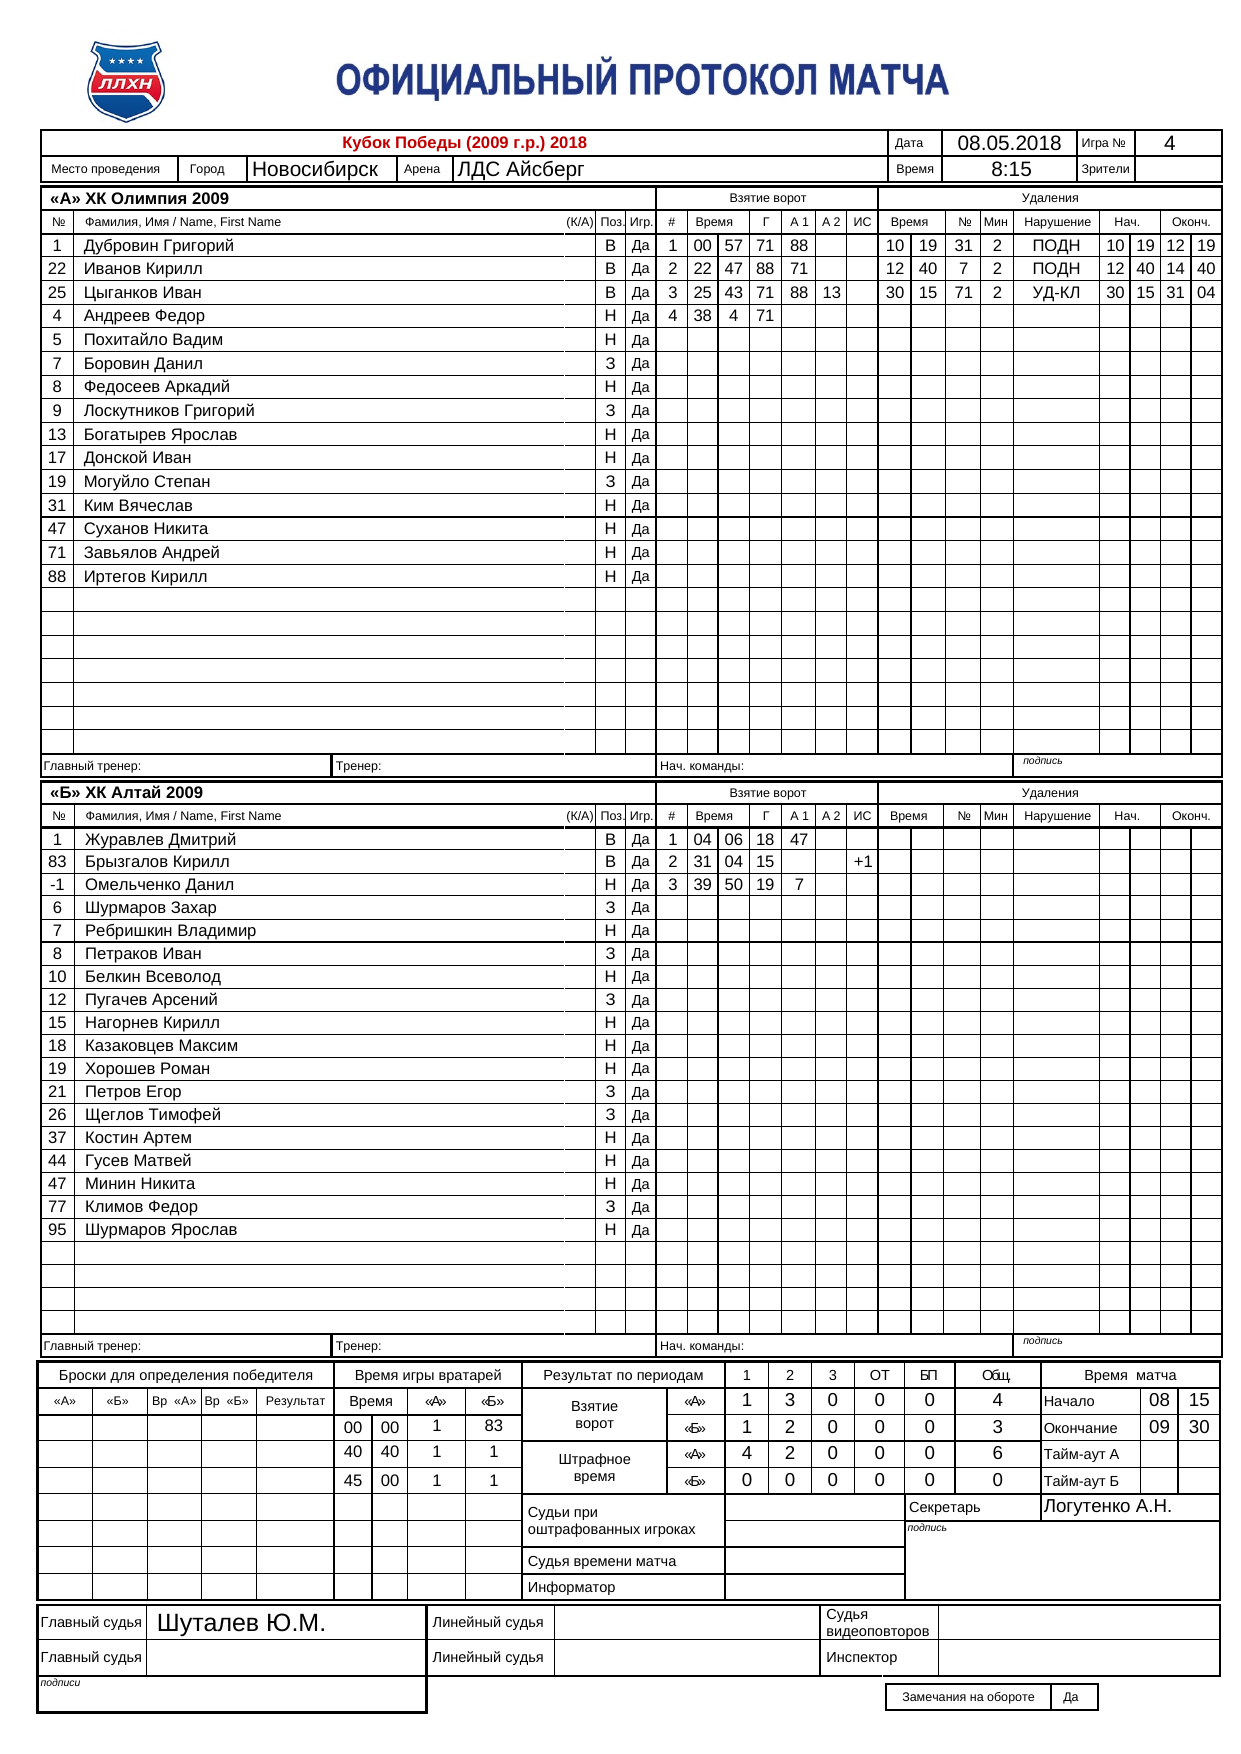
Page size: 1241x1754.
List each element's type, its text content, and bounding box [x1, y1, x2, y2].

table_cell [750, 1104, 781, 1126]
table_cell [1014, 1288, 1099, 1310]
table_cell [981, 1311, 1013, 1333]
table_cell [657, 1012, 687, 1033]
table_cell [688, 1035, 717, 1057]
table_cell [879, 612, 910, 634]
table_header Кубок Победы (2009 г.р.) 2018 [42, 131, 887, 155]
table_cell [782, 707, 815, 729]
table_cell Нач. [1100, 805, 1160, 826]
table_cell [782, 1173, 815, 1195]
table_cell [202, 1441, 256, 1467]
table_cell Н [596, 565, 625, 587]
table_cell [688, 636, 717, 658]
table_cell [750, 1081, 781, 1103]
table_cell [879, 966, 910, 987]
table_cell [719, 1035, 749, 1057]
table_cell [816, 920, 846, 941]
table_cell Главный судья [39, 1606, 146, 1639]
table_header 4 [1136, 131, 1221, 155]
table_cell Н [596, 305, 625, 327]
table_cell (К/А) [565, 805, 595, 826]
table_cell [879, 1242, 910, 1264]
table_cell [719, 1219, 749, 1241]
table_cell [1161, 352, 1190, 374]
table_cell Н [596, 328, 625, 351]
table_cell Шурмаров Захар [75, 896, 564, 918]
table_cell В [596, 257, 625, 280]
table_cell [657, 541, 687, 564]
table_cell [719, 1265, 749, 1287]
table_cell [1131, 1104, 1160, 1126]
table_cell [1014, 874, 1099, 895]
table_cell [688, 943, 717, 964]
table_cell Новосибирск [248, 157, 396, 181]
table_cell [981, 565, 1013, 587]
table_cell [335, 1494, 371, 1520]
table_cell 4 [726, 1442, 768, 1467]
table_cell [688, 707, 717, 729]
table_cell [1014, 730, 1099, 753]
table_cell [1100, 1196, 1129, 1218]
table_cell [1014, 1242, 1099, 1264]
table_cell [981, 943, 1013, 964]
table_cell [565, 1219, 595, 1241]
table_cell [42, 1311, 74, 1333]
table_cell Н [596, 920, 625, 941]
table_cell [750, 1196, 781, 1218]
table_cell [1100, 730, 1129, 753]
table_cell [1131, 874, 1160, 895]
table_cell [847, 1219, 877, 1241]
table_cell [912, 920, 943, 941]
table_cell [657, 612, 687, 634]
table_cell [657, 423, 687, 445]
table_cell [944, 989, 980, 1011]
table_cell Да [626, 1081, 655, 1103]
table_cell [1192, 1150, 1221, 1172]
table_cell [981, 896, 1013, 918]
table_cell [1192, 328, 1221, 351]
table_cell Поз. [596, 211, 625, 233]
table_cell [879, 896, 910, 918]
table_cell [657, 352, 687, 374]
table_cell [42, 1288, 74, 1310]
table_cell [93, 1547, 147, 1573]
table_cell [1100, 896, 1129, 918]
table_cell 71 [946, 281, 980, 303]
table_cell [1192, 896, 1221, 918]
table_cell [1014, 850, 1099, 872]
table_cell № [42, 805, 74, 826]
table_cell [257, 1441, 333, 1467]
table_cell [1161, 707, 1190, 729]
table_cell [42, 659, 73, 682]
table_cell 18 [42, 1035, 74, 1057]
table_cell Да [626, 518, 655, 540]
table_cell Н [596, 874, 625, 895]
table_cell [1131, 1196, 1160, 1218]
table_cell [1192, 1265, 1221, 1287]
table_cell Результат [257, 1389, 333, 1413]
table_cell [565, 1081, 595, 1103]
table_cell [688, 989, 717, 1011]
table_cell [750, 1012, 781, 1033]
table_cell [657, 730, 687, 753]
table_cell [912, 352, 945, 374]
table_cell [912, 1104, 943, 1126]
table_cell Главный судья [39, 1640, 146, 1675]
table_cell [257, 1521, 333, 1546]
table_cell [816, 730, 846, 753]
table_cell [782, 1219, 815, 1241]
table_cell [946, 659, 980, 682]
table_cell [782, 1127, 815, 1149]
table_cell [93, 1521, 147, 1546]
table_cell [657, 1242, 687, 1264]
table_cell [750, 376, 781, 398]
table_cell [1161, 1127, 1190, 1149]
table_cell Начало [1042, 1389, 1140, 1413]
table_cell Да [626, 829, 655, 849]
table_cell Нагорнев Кирилл [75, 1012, 564, 1033]
table_cell [1131, 1012, 1160, 1033]
table_cell В [596, 281, 625, 303]
table_cell [879, 874, 910, 895]
table_cell [1161, 328, 1190, 351]
table_cell [946, 588, 980, 611]
table_cell 4 [956, 1389, 1040, 1413]
table_cell [816, 659, 846, 682]
table_cell [912, 1081, 943, 1103]
table_cell 04 [1192, 281, 1221, 303]
table_cell Суханов Никита [74, 518, 564, 540]
table_cell [816, 446, 846, 469]
table_cell [596, 730, 625, 753]
table_cell [565, 966, 595, 987]
table_cell Ким Вячеслав [74, 494, 564, 516]
table_cell [1100, 920, 1129, 941]
table_cell [1100, 328, 1129, 351]
table_cell [466, 1547, 521, 1573]
table_cell [39, 1574, 92, 1599]
table_cell [816, 1081, 846, 1103]
table_cell [1192, 659, 1221, 682]
table_cell [847, 423, 877, 445]
table_cell В [596, 850, 625, 872]
table_cell Фамилия, Имя / Name, First Name [75, 805, 565, 826]
table_cell [74, 636, 564, 658]
table_cell Н [596, 1173, 625, 1195]
table_cell [944, 1173, 980, 1195]
table_cell 38 [688, 305, 717, 327]
table_cell 6 [42, 896, 74, 918]
table_cell [75, 1265, 564, 1287]
table_cell [1014, 966, 1099, 987]
table_cell [879, 1265, 910, 1287]
table_cell 1 [42, 235, 73, 256]
table_cell 4 [42, 305, 73, 327]
table_cell [565, 612, 595, 634]
table_cell [912, 446, 945, 469]
table_cell [565, 707, 595, 729]
table_cell [879, 707, 910, 729]
table_cell [944, 829, 980, 849]
table_cell 2 [981, 257, 1013, 280]
table_cell 04 [688, 829, 717, 849]
table_cell [565, 1196, 595, 1218]
table_cell [657, 565, 687, 587]
table_cell [944, 1012, 980, 1033]
table_cell [657, 399, 687, 422]
table_cell [1161, 588, 1190, 611]
table_header Время матча [1042, 1363, 1219, 1387]
table_cell [1192, 730, 1221, 753]
table_cell Н [596, 446, 625, 469]
table_cell Да [626, 1104, 655, 1126]
table_cell Тренер: [333, 755, 655, 776]
table_cell [565, 257, 595, 280]
table_cell [1131, 470, 1160, 493]
table_cell 12 [879, 257, 910, 280]
table_cell [847, 707, 877, 729]
table_cell [1161, 541, 1190, 564]
table_cell [1192, 829, 1221, 849]
table_cell «А» [408, 1389, 465, 1413]
table_cell [42, 1242, 74, 1264]
table_header Взятие ворот [657, 783, 877, 803]
table_cell [1192, 612, 1221, 634]
table_cell [782, 352, 815, 374]
table_cell [657, 1265, 687, 1287]
table_header Общ. [956, 1363, 1040, 1387]
table_cell [1100, 1127, 1129, 1149]
table_cell [912, 730, 945, 753]
table_cell [946, 376, 980, 398]
table_cell Цыганков Иван [74, 281, 564, 303]
table_cell Н [596, 1035, 625, 1057]
table_cell [1161, 494, 1190, 516]
table_cell [1161, 850, 1190, 872]
table_cell [816, 423, 846, 445]
table_cell [1014, 446, 1099, 469]
table_cell [981, 588, 1013, 611]
table_cell [1179, 1468, 1219, 1493]
table_cell [1161, 1242, 1190, 1264]
table_cell Ребришкин Владимир [75, 920, 564, 941]
table_cell Нач. [1100, 211, 1160, 233]
table_cell [1100, 446, 1129, 469]
table_cell [1131, 989, 1160, 1011]
table_cell [782, 399, 815, 422]
table_cell Да [626, 1219, 655, 1241]
table_cell [1100, 376, 1129, 398]
table_cell [981, 874, 1013, 895]
table_cell [879, 423, 910, 445]
table_cell [816, 399, 846, 422]
table_cell [879, 636, 910, 658]
table_cell [596, 659, 625, 682]
table_header ОТ [855, 1363, 904, 1387]
table_cell [816, 1035, 846, 1057]
table_cell Мин [981, 805, 1013, 826]
table_cell [816, 328, 846, 351]
table_cell [596, 1288, 625, 1310]
table_cell [565, 1288, 595, 1310]
table_header Замечания на обороте [887, 1685, 1050, 1709]
table_cell [626, 636, 655, 658]
table_cell [816, 966, 846, 987]
table_cell [466, 1574, 521, 1599]
table_cell 71 [750, 281, 781, 303]
table_cell [1161, 829, 1190, 849]
table_cell 0 [855, 1442, 904, 1467]
table_cell [946, 518, 980, 540]
table_cell [879, 588, 910, 611]
table_cell [782, 1035, 815, 1057]
table_cell [719, 1311, 749, 1333]
table_cell [782, 896, 815, 918]
table_cell [148, 1494, 201, 1520]
table_cell [782, 1150, 815, 1172]
table_cell 15 [1179, 1389, 1219, 1413]
table_cell 1 [726, 1389, 768, 1413]
table_cell Время [688, 211, 749, 233]
table_cell [719, 1012, 749, 1033]
table_cell [879, 470, 910, 493]
table_cell подпись [906, 1522, 1219, 1599]
table_cell Да [626, 1012, 655, 1033]
table_cell [1192, 1035, 1221, 1057]
table_cell [75, 1242, 564, 1264]
table_cell 3 [657, 281, 687, 303]
table_cell Н [596, 1127, 625, 1149]
table_cell [719, 683, 749, 706]
table_cell [912, 1127, 943, 1149]
table_cell Лоскутников Григорий [74, 399, 564, 422]
table_cell [946, 328, 980, 351]
table_cell [750, 1219, 781, 1241]
table_cell [847, 874, 877, 895]
table_cell [1192, 1288, 1221, 1310]
table_cell 2 [657, 257, 687, 280]
table_cell [1192, 470, 1221, 493]
table_cell 13 [42, 423, 73, 445]
table_cell 1 [726, 1415, 768, 1440]
table_cell [719, 896, 749, 918]
table_cell [555, 1640, 819, 1675]
table_cell Оконч. [1161, 211, 1221, 233]
table_cell 1 [657, 829, 687, 849]
table_cell 40 [1192, 257, 1221, 280]
table_cell Н [596, 494, 625, 516]
table_cell [750, 707, 781, 729]
table_cell Да [626, 943, 655, 964]
table_cell Логутенко А.Н. [1042, 1495, 1219, 1520]
table_cell [981, 1173, 1013, 1195]
table_cell [816, 683, 846, 706]
table_cell [847, 565, 877, 587]
table_cell [939, 1640, 1219, 1675]
table_cell [847, 1150, 877, 1172]
table_cell [148, 1468, 201, 1493]
table_cell [816, 1150, 846, 1172]
table_cell [782, 1242, 815, 1264]
table_cell [1100, 850, 1129, 872]
table_cell [93, 1494, 147, 1520]
table_cell [1161, 966, 1190, 987]
table_cell [1192, 636, 1221, 658]
table_cell [879, 920, 910, 941]
table_cell Да [626, 1127, 655, 1149]
table_cell Да [626, 352, 655, 374]
table_cell Линейный судья [428, 1640, 554, 1675]
table_cell А 1 [782, 211, 815, 233]
table_cell Федосеев Аркадий [74, 376, 564, 398]
table_cell [1100, 1058, 1129, 1079]
table_cell [719, 352, 749, 374]
table_cell Время [879, 805, 943, 826]
table_cell [750, 1173, 781, 1195]
table_cell [879, 829, 910, 849]
table_cell [719, 1081, 749, 1103]
table_cell 1 [408, 1416, 465, 1440]
table_cell [879, 1058, 910, 1079]
table_cell Да [626, 494, 655, 516]
table_cell [719, 588, 749, 611]
table_cell Да [626, 1150, 655, 1172]
table_cell [688, 1242, 717, 1264]
table_cell [1192, 683, 1221, 706]
table_cell [912, 612, 945, 634]
table_cell [1192, 920, 1221, 941]
table_cell [912, 707, 945, 729]
table_cell [750, 352, 781, 374]
table_cell [428, 1677, 882, 1711]
table_cell [847, 281, 877, 303]
table_cell [1192, 707, 1221, 729]
table_cell 7 [946, 257, 980, 280]
table_cell [1131, 850, 1160, 872]
table_cell [1161, 989, 1190, 1011]
table_cell Н [596, 423, 625, 445]
table_cell Г [750, 805, 781, 826]
table_header Игра № [1078, 131, 1134, 155]
table_cell [1161, 376, 1190, 398]
table_cell [879, 850, 910, 872]
table_cell [816, 1242, 846, 1264]
table_cell [879, 1127, 910, 1149]
table_cell [816, 494, 846, 516]
table_cell Вр «Б» [202, 1389, 256, 1413]
table_cell [816, 376, 846, 398]
table_cell [816, 1104, 846, 1126]
table_cell Н [596, 966, 625, 987]
table_cell [912, 1242, 943, 1264]
table_cell [912, 1196, 943, 1218]
table_cell [565, 1173, 595, 1195]
table_cell [981, 829, 1013, 849]
table_cell [1100, 1311, 1129, 1333]
table_cell [719, 399, 749, 422]
table_cell [1014, 1058, 1099, 1079]
table_cell [719, 1196, 749, 1218]
table_cell [147, 1640, 425, 1675]
table_cell [944, 1196, 980, 1218]
table_cell [1014, 829, 1099, 849]
table_cell [626, 612, 655, 634]
table_cell [42, 730, 73, 753]
table_cell [1161, 920, 1190, 941]
table_cell [912, 470, 945, 493]
table_cell 8 [42, 376, 73, 398]
table_cell [257, 1494, 333, 1520]
table_cell подписи [39, 1677, 425, 1711]
table_cell [879, 730, 910, 753]
table_cell Климов Федор [75, 1196, 564, 1218]
table_cell [1161, 896, 1190, 918]
table_cell [879, 1035, 910, 1057]
table_cell [726, 1575, 904, 1599]
table_cell [1131, 1311, 1160, 1333]
table_cell [750, 896, 781, 918]
table_cell 45 [335, 1468, 371, 1493]
table_cell [565, 730, 595, 753]
table_cell [1014, 541, 1099, 564]
table_cell 77 [42, 1196, 74, 1218]
table_cell [657, 896, 687, 918]
table_cell 2 [981, 235, 1013, 256]
table_cell [626, 659, 655, 682]
table_cell [782, 920, 815, 941]
table_cell [726, 1548, 904, 1573]
table_cell [596, 1311, 625, 1333]
table_cell З [596, 989, 625, 1011]
table_cell З [596, 1104, 625, 1126]
table_cell 19 [750, 874, 781, 895]
table_cell Да [626, 874, 655, 895]
table_cell [1192, 518, 1221, 540]
table_cell Да [626, 399, 655, 422]
table_cell 39 [688, 874, 717, 895]
table_cell [1014, 1196, 1099, 1218]
table_cell [1161, 1012, 1190, 1033]
table_cell [946, 683, 980, 706]
table_cell [74, 683, 564, 706]
table_cell [946, 470, 980, 493]
table_cell 15 [1131, 281, 1160, 303]
table_cell [202, 1416, 256, 1440]
table_cell [657, 659, 687, 682]
table_cell [847, 989, 877, 1011]
table_cell Шуталев Ю.М. [147, 1606, 425, 1639]
table_cell Оконч. [1161, 805, 1221, 826]
table_cell Да [626, 1035, 655, 1057]
table_cell [912, 1173, 943, 1195]
table_header Взятие ворот [657, 188, 877, 209]
table_cell В [596, 235, 625, 256]
table_cell 40 [335, 1441, 371, 1467]
table_cell Главный тренер: [42, 1335, 330, 1356]
table_cell [816, 850, 846, 872]
table_cell [719, 494, 749, 516]
table_cell [1014, 1081, 1099, 1103]
table_cell [1100, 707, 1129, 729]
table_cell [981, 920, 1013, 941]
table_cell ПОДН [1014, 235, 1099, 256]
table_cell [1131, 423, 1160, 445]
table_cell [1192, 874, 1221, 895]
table_cell 30 [1100, 281, 1129, 303]
table_cell 3 [657, 874, 687, 895]
table_cell [847, 1288, 877, 1310]
table_cell [750, 399, 781, 422]
table_cell [688, 659, 717, 682]
table_cell [688, 730, 717, 753]
table_cell [816, 1012, 846, 1033]
table_cell «А» [39, 1389, 92, 1413]
table_cell [1192, 399, 1221, 422]
table_cell Да [626, 541, 655, 564]
table_cell [912, 1012, 943, 1033]
table_cell [42, 588, 73, 611]
table_cell [816, 707, 846, 729]
table_cell [750, 1311, 781, 1333]
table_header 1 [726, 1363, 768, 1387]
table_cell [912, 850, 943, 872]
table_cell [946, 636, 980, 658]
table_cell [1100, 612, 1129, 634]
table_cell [847, 1058, 877, 1079]
table_cell 1 [466, 1441, 521, 1467]
table_cell [565, 281, 595, 303]
table_cell [816, 588, 846, 611]
table_cell [912, 989, 943, 1011]
table_cell [565, 328, 595, 351]
table_cell [74, 612, 564, 634]
table_cell [750, 494, 781, 516]
table_cell А 2 [816, 805, 846, 826]
table_cell 44 [42, 1150, 74, 1172]
table_header «А» ХК Олимпия 2009 [42, 188, 655, 209]
table_cell [981, 850, 1013, 872]
table_cell [981, 966, 1013, 987]
table_cell [1192, 1058, 1221, 1079]
table_cell Судья времени матча [523, 1548, 724, 1573]
table_cell [202, 1468, 256, 1493]
table_cell [782, 850, 815, 872]
table_cell [981, 1012, 1013, 1033]
table_cell [42, 1265, 74, 1287]
table_cell [782, 1311, 815, 1333]
table_cell [1014, 1127, 1099, 1149]
table_cell [565, 920, 595, 941]
table_cell [565, 565, 595, 587]
table_cell [1131, 920, 1160, 941]
table_cell [981, 494, 1013, 516]
table_cell [912, 966, 943, 987]
table_cell 14 [1161, 257, 1190, 280]
table_cell [565, 235, 595, 256]
table_cell [1100, 989, 1129, 1011]
table_cell [555, 1606, 819, 1639]
table_cell Белкин Всеволод [75, 966, 564, 987]
table_cell [847, 518, 877, 540]
table_cell [626, 683, 655, 706]
table_cell Информатор [523, 1575, 724, 1599]
table_cell [1100, 1035, 1129, 1057]
table_cell [912, 1265, 943, 1287]
table_cell [719, 636, 749, 658]
table_cell [981, 328, 1013, 351]
table_cell [1161, 874, 1190, 895]
table_header Броски для определения победителя [39, 1363, 333, 1387]
table_cell [1161, 1104, 1190, 1126]
table_cell [879, 1288, 910, 1310]
table_cell [596, 588, 625, 611]
table_cell [1100, 423, 1129, 445]
table_cell [1014, 494, 1099, 516]
table_cell [1014, 1035, 1099, 1057]
table_cell [1131, 1219, 1160, 1241]
table_cell [74, 588, 564, 611]
table_cell [565, 989, 595, 1011]
table_cell [565, 423, 595, 445]
table_cell [1192, 352, 1221, 374]
table_cell [1099, 1682, 1220, 1711]
table_cell ИС [847, 211, 877, 233]
table_header Дата [889, 131, 941, 155]
table_cell [946, 494, 980, 516]
table_cell [816, 1219, 846, 1241]
table_cell [1014, 1104, 1099, 1126]
table_cell [939, 1606, 1219, 1639]
table_cell [816, 1127, 846, 1149]
table_cell [750, 683, 781, 706]
table_cell Да [626, 850, 655, 872]
table_cell [1100, 588, 1129, 611]
table_cell [657, 1288, 687, 1310]
table_cell Город [179, 157, 246, 181]
table_cell «Б» [668, 1415, 724, 1440]
table_cell [750, 612, 781, 634]
table_cell [847, 636, 877, 658]
table_cell 0 [905, 1415, 954, 1440]
table_cell Взятие ворот [523, 1389, 666, 1440]
table_cell [565, 305, 595, 327]
table_cell [565, 1150, 595, 1172]
table_cell [1161, 305, 1190, 327]
table_cell 2 [769, 1415, 811, 1440]
table_cell [1014, 1173, 1099, 1195]
table_cell 09 [1141, 1415, 1177, 1440]
table_cell [782, 1196, 815, 1218]
table_cell Нарушение [1014, 805, 1099, 826]
table_cell «А» [668, 1442, 724, 1467]
table_cell [688, 588, 717, 611]
table_cell [596, 1265, 625, 1287]
table_cell [688, 446, 717, 469]
table_cell [1192, 1104, 1221, 1126]
table_cell ПОДН [1014, 257, 1099, 280]
table_cell [565, 683, 595, 706]
table_cell [626, 1311, 655, 1333]
table_cell 0 [855, 1415, 904, 1440]
table_cell [816, 896, 846, 918]
table_cell [1192, 305, 1221, 327]
table_cell [1161, 1219, 1190, 1241]
table_cell [719, 1150, 749, 1172]
table_cell [719, 1242, 749, 1264]
table_cell [879, 518, 910, 540]
table_cell Да [626, 446, 655, 469]
table_cell Шурмаров Ярослав [75, 1219, 564, 1241]
table_cell [750, 730, 781, 753]
table_cell [565, 943, 595, 964]
table_cell 0 [855, 1389, 904, 1413]
table_cell [912, 683, 945, 706]
table_cell Дубровин Григорий [74, 235, 564, 256]
table_cell [1192, 966, 1221, 987]
table_cell [1014, 399, 1099, 422]
table_cell [912, 518, 945, 540]
table_cell Да [626, 565, 655, 587]
table_cell Минин Никита [75, 1173, 564, 1195]
table_cell [93, 1468, 147, 1493]
table_cell З [596, 943, 625, 964]
table_cell [879, 1173, 910, 1195]
table_cell [1161, 1035, 1190, 1057]
table_cell [719, 565, 749, 587]
table_cell [981, 446, 1013, 469]
table_cell [1131, 1173, 1160, 1195]
table_cell [565, 829, 595, 849]
table_cell [912, 1058, 943, 1079]
table_cell [912, 423, 945, 445]
table_cell [782, 1288, 815, 1310]
table_cell [912, 588, 945, 611]
table_cell [847, 1242, 877, 1264]
table_cell [1014, 943, 1099, 964]
table_cell [719, 470, 749, 493]
table_cell [596, 612, 625, 634]
table_cell [1014, 328, 1099, 351]
table_cell [688, 1150, 717, 1172]
table_cell [719, 612, 749, 634]
table_cell 22 [42, 257, 73, 280]
table_cell № [944, 805, 980, 826]
table_cell Пугачев Арсений [75, 989, 564, 1011]
table_cell Да [626, 470, 655, 493]
table_cell 88 [750, 257, 781, 280]
table_cell [42, 612, 73, 634]
table_cell [879, 305, 910, 327]
table_cell Судьи при оштрафованных игроках [523, 1495, 724, 1546]
table_cell [1192, 565, 1221, 587]
table_cell [879, 541, 910, 564]
table_cell Нач. команды: [657, 755, 1012, 776]
table_cell [565, 399, 595, 422]
table_cell 0 [812, 1468, 854, 1493]
table_cell [719, 518, 749, 540]
table_cell [847, 1265, 877, 1287]
table_cell [782, 588, 815, 611]
table_cell [879, 352, 910, 374]
table_cell [816, 943, 846, 964]
table_header Удаления [879, 188, 1221, 209]
table_cell [912, 943, 943, 964]
table_cell [202, 1574, 256, 1599]
table_cell [750, 1150, 781, 1172]
table_cell 31 [688, 850, 717, 872]
table_cell [719, 1173, 749, 1195]
table_cell [1014, 989, 1099, 1011]
table_cell 26 [42, 1104, 74, 1126]
table_cell [657, 376, 687, 398]
table_cell [879, 683, 910, 706]
picture [5, 28, 1179, 129]
table_cell [912, 829, 943, 849]
table_cell [688, 1219, 717, 1241]
table_cell 00 [373, 1416, 407, 1440]
table_cell Вр «А» [148, 1389, 201, 1413]
table_cell [946, 612, 980, 634]
table_cell [408, 1494, 465, 1520]
table_cell [782, 423, 815, 445]
table_cell З [596, 896, 625, 918]
table_cell [1131, 1035, 1160, 1057]
table_cell [719, 989, 749, 1011]
table_cell [202, 1521, 256, 1546]
table_cell [719, 920, 749, 941]
table_cell [782, 989, 815, 1011]
table_cell [879, 446, 910, 469]
table_cell Костин Артем [75, 1127, 564, 1149]
table_cell [74, 707, 564, 729]
table_cell [1100, 1104, 1129, 1126]
table_cell [981, 989, 1013, 1011]
table_cell [782, 1081, 815, 1103]
table_cell [847, 328, 877, 351]
table_cell [657, 920, 687, 941]
table_cell [847, 612, 877, 634]
table_cell [1131, 1127, 1160, 1149]
table_cell [879, 328, 910, 351]
table_cell [782, 518, 815, 540]
table_cell [335, 1574, 371, 1599]
table_cell [1131, 896, 1160, 918]
table_cell 2 [657, 850, 687, 872]
table_cell [657, 1058, 687, 1079]
table_cell Главный тренер: [42, 755, 330, 776]
table_cell [565, 1035, 595, 1057]
table_cell [750, 446, 781, 469]
table_cell 0 [726, 1468, 768, 1493]
table_cell [912, 399, 945, 422]
table_cell 1 [408, 1468, 465, 1493]
table_cell [39, 1547, 92, 1573]
table_cell Да [626, 281, 655, 303]
table_cell Н [596, 1150, 625, 1172]
table_cell [1192, 376, 1221, 398]
table_cell Боровин Данил [74, 352, 564, 374]
table_cell [816, 1058, 846, 1079]
table_cell [657, 494, 687, 516]
table_cell [39, 1416, 92, 1440]
table_cell [750, 1127, 781, 1149]
table_cell 19 [42, 470, 73, 493]
table_cell 8:15 [943, 157, 1076, 181]
table_cell [981, 399, 1013, 422]
table_cell [1161, 659, 1190, 682]
table_cell [373, 1494, 407, 1520]
table_cell [1161, 1288, 1190, 1310]
table_cell 0 [905, 1468, 954, 1493]
table_cell [719, 1104, 749, 1126]
table_header Да [1052, 1685, 1097, 1709]
table_cell [816, 235, 846, 256]
table_cell [1131, 829, 1160, 849]
table_cell [879, 1104, 910, 1126]
table_cell 22 [688, 257, 717, 280]
table_cell [657, 1035, 687, 1057]
table_cell [1100, 470, 1129, 493]
table_cell [657, 1104, 687, 1126]
table_cell [626, 707, 655, 729]
table_cell [946, 730, 980, 753]
table_cell Хорошев Роман [75, 1058, 564, 1079]
table_cell [879, 565, 910, 587]
table_cell [1192, 446, 1221, 469]
table_cell 12 [42, 989, 74, 1011]
table_cell [847, 920, 877, 941]
table_cell 00 [373, 1468, 407, 1493]
table_cell [879, 1012, 910, 1033]
table_cell А 1 [782, 805, 815, 826]
table_cell Тайм-аут Б [1042, 1468, 1140, 1493]
table_cell [1100, 659, 1129, 682]
table_cell [981, 1081, 1013, 1103]
table_cell [42, 683, 73, 706]
table_cell [565, 850, 595, 872]
table_header «Б» ХК Алтай 2009 [42, 783, 655, 803]
table_cell 7 [782, 874, 815, 895]
table_cell [782, 966, 815, 987]
table_cell [719, 423, 749, 445]
table_cell 88 [42, 565, 73, 587]
table_cell 83 [42, 850, 74, 872]
table_cell [1192, 1127, 1221, 1149]
table_cell [688, 612, 717, 634]
table_cell 00 [335, 1416, 371, 1440]
table_cell [565, 1058, 595, 1079]
table_cell [981, 1150, 1013, 1172]
table_cell [257, 1547, 333, 1573]
table_cell Зрители [1078, 157, 1134, 181]
table_cell [688, 1196, 717, 1218]
table_cell Да [626, 966, 655, 987]
table_cell [719, 1058, 749, 1079]
table_cell 50 [719, 874, 749, 895]
table_cell В [596, 829, 625, 849]
table_cell Иртегов Кирилл [74, 565, 564, 587]
table_cell [726, 1521, 904, 1546]
table_cell [1100, 1242, 1129, 1264]
table_cell [1100, 636, 1129, 658]
table_cell [782, 1012, 815, 1033]
table_cell Линейный судья [428, 1606, 554, 1639]
table_cell 19 [912, 235, 945, 256]
table_cell [847, 683, 877, 706]
table_cell [657, 636, 687, 658]
table_cell [782, 470, 815, 493]
table_cell [75, 1288, 564, 1310]
table_cell [1131, 1150, 1160, 1172]
table_cell [944, 1035, 980, 1057]
table_cell [39, 1441, 92, 1467]
table_cell [847, 1012, 877, 1033]
table_cell З [596, 1196, 625, 1218]
table_cell [750, 659, 781, 682]
table_cell [750, 423, 781, 445]
table_cell [1014, 636, 1099, 658]
table_cell [750, 565, 781, 587]
table_cell № [946, 211, 980, 233]
table_cell А 2 [816, 211, 846, 233]
table_cell [847, 966, 877, 987]
table_cell [688, 1173, 717, 1195]
table_cell [944, 1058, 980, 1079]
table_cell подпись [1014, 755, 1221, 776]
table_cell [912, 1219, 943, 1241]
table_cell [688, 1311, 717, 1333]
table_cell [912, 636, 945, 658]
table_cell [782, 541, 815, 564]
table_cell Андреев Федор [74, 305, 564, 327]
table_cell [816, 257, 846, 280]
table_cell [847, 1081, 877, 1103]
table_cell [879, 1150, 910, 1172]
table_cell [93, 1416, 147, 1440]
table_cell Время [688, 805, 749, 826]
table_cell [1131, 612, 1160, 634]
table_cell [782, 683, 815, 706]
table_cell [1192, 1173, 1221, 1195]
table_cell [816, 829, 846, 849]
table_cell 30 [879, 281, 910, 303]
table_cell [816, 874, 846, 895]
table_cell [1192, 1012, 1221, 1033]
table_cell [883, 1677, 1220, 1681]
table_cell [847, 1104, 877, 1126]
table_cell [1100, 352, 1129, 374]
table_cell Да [626, 305, 655, 327]
table_cell [719, 966, 749, 987]
table_cell [1100, 943, 1129, 964]
table_cell 1 [657, 235, 687, 256]
table_cell [981, 1196, 1013, 1218]
table_cell [782, 565, 815, 587]
table_cell [688, 920, 717, 941]
table_cell [1161, 1081, 1190, 1103]
table_cell 12 [1161, 235, 1190, 256]
table_cell [1100, 494, 1129, 516]
table_cell [879, 659, 910, 682]
table_cell [565, 470, 595, 493]
table_cell [981, 1265, 1013, 1287]
table_cell [257, 1574, 333, 1599]
table_cell [782, 943, 815, 964]
table_cell ИС [847, 805, 877, 826]
table_cell [1161, 399, 1190, 422]
table_cell № [42, 211, 73, 233]
table_cell Омельченко Данил [75, 874, 564, 895]
table_cell [75, 1311, 564, 1333]
table_cell Брызгалов Кирилл [75, 850, 564, 872]
table_cell [657, 470, 687, 493]
table_cell 37 [42, 1127, 74, 1149]
table_cell [1192, 943, 1221, 964]
table_cell [816, 612, 846, 634]
table_cell [847, 659, 877, 682]
table_cell Да [626, 1173, 655, 1195]
table_cell [981, 1104, 1013, 1126]
table_cell [565, 1127, 595, 1149]
table_cell Мин [981, 211, 1013, 233]
table_cell [1100, 874, 1129, 895]
table_cell 7 [42, 920, 74, 941]
table_cell [879, 1311, 910, 1333]
table_cell [202, 1547, 256, 1573]
table_cell [1131, 376, 1160, 398]
table_cell Окончание [1042, 1415, 1140, 1440]
table_header Удаления [879, 783, 1221, 803]
table_cell [1179, 1441, 1219, 1467]
table_cell «Б » [466, 1389, 521, 1413]
table_cell [981, 1127, 1013, 1149]
table_cell Игр. [626, 211, 655, 233]
table_cell Время [879, 211, 945, 233]
table_cell [981, 1288, 1013, 1310]
table_cell [688, 494, 717, 516]
table_cell [750, 1242, 781, 1264]
table_cell З [596, 1081, 625, 1103]
table_cell [816, 636, 846, 658]
table_cell [1131, 966, 1160, 987]
table_cell 4 [719, 305, 749, 327]
table_cell [912, 1150, 943, 1172]
table_cell 88 [782, 281, 815, 303]
table_cell [1131, 683, 1160, 706]
table_cell 3 [956, 1415, 1040, 1440]
table_cell [847, 399, 877, 422]
table_cell [565, 1012, 595, 1033]
table_cell [944, 1311, 980, 1333]
table_cell 08 [1141, 1389, 1177, 1413]
table_header 2 [769, 1363, 811, 1387]
table_cell [1131, 494, 1160, 516]
table_cell [1131, 1288, 1160, 1310]
table_cell [750, 541, 781, 564]
table_cell [719, 541, 749, 564]
table_cell [1192, 850, 1221, 872]
table_cell [1161, 1265, 1190, 1287]
table_cell [944, 1104, 980, 1126]
table_cell «А» [668, 1389, 724, 1413]
table_cell Могуйло Степан [74, 470, 564, 493]
table_cell подпись [1014, 1335, 1221, 1356]
table_cell [688, 541, 717, 564]
table_cell 15 [912, 281, 945, 303]
table_cell [782, 612, 815, 634]
table_cell [1131, 588, 1160, 611]
table_cell [719, 376, 749, 398]
table_cell [335, 1521, 371, 1546]
table_cell [1161, 1150, 1190, 1172]
table_cell [688, 1081, 717, 1103]
table_cell Да [626, 1196, 655, 1218]
table_cell [1131, 446, 1160, 469]
table_cell [944, 920, 980, 941]
table_cell [912, 565, 945, 587]
table_cell [816, 1173, 846, 1195]
table_cell 40 [373, 1441, 407, 1467]
table_cell [1100, 1173, 1129, 1195]
table_cell Н [596, 1058, 625, 1079]
table_cell [944, 850, 980, 872]
table_cell 7 [42, 352, 73, 374]
table_cell З [596, 470, 625, 493]
table_cell [946, 565, 980, 587]
table_cell [565, 518, 595, 540]
table_cell [1131, 1265, 1160, 1287]
table_cell [1014, 423, 1099, 445]
table_cell [946, 352, 980, 374]
table_cell [74, 659, 564, 682]
table_cell [816, 541, 846, 564]
table_cell [1161, 1173, 1190, 1195]
table_cell [782, 636, 815, 658]
table_cell [657, 943, 687, 964]
table_cell [408, 1521, 465, 1546]
table_cell 8 [42, 943, 74, 964]
table_cell [847, 588, 877, 611]
table_cell [42, 636, 73, 658]
table_cell [1192, 1081, 1221, 1103]
table_cell [847, 829, 877, 849]
table_cell [408, 1547, 465, 1573]
table_cell [750, 518, 781, 540]
table_cell [657, 1173, 687, 1195]
table_cell [847, 352, 877, 374]
table_cell [1014, 1150, 1099, 1172]
table_cell [202, 1494, 256, 1520]
table_cell [657, 1219, 687, 1241]
table_cell [565, 896, 595, 918]
table_cell [1192, 588, 1221, 611]
table_cell [1131, 305, 1160, 327]
table_cell +1 [847, 850, 877, 872]
table_cell 15 [750, 850, 781, 872]
table_cell [879, 989, 910, 1011]
table_cell [1141, 1441, 1177, 1467]
table_cell [1100, 1265, 1129, 1287]
table_cell [847, 446, 877, 469]
table_cell [565, 446, 595, 469]
table_cell [596, 1242, 625, 1264]
table_cell [912, 1311, 943, 1333]
table_cell [688, 1058, 717, 1079]
table_cell Место проведения [42, 157, 177, 181]
table_cell [39, 1468, 92, 1493]
table_cell 83 [466, 1416, 521, 1440]
table_cell [981, 518, 1013, 540]
table_cell [879, 1196, 910, 1218]
table_cell Поз. [596, 805, 625, 826]
table_cell [1100, 1081, 1129, 1103]
table_cell [1100, 305, 1129, 327]
table_cell Петраков Иван [75, 943, 564, 964]
table_cell [879, 494, 910, 516]
table_cell [750, 1265, 781, 1287]
table_cell 71 [750, 305, 781, 327]
table_cell [1131, 565, 1160, 587]
table_cell 15 [42, 1012, 74, 1033]
table_cell [1192, 494, 1221, 516]
table_cell [657, 518, 687, 540]
table_cell УД-КЛ [1014, 281, 1099, 303]
table_cell 21 [42, 1081, 74, 1103]
table_cell [879, 376, 910, 398]
table_cell [1100, 829, 1129, 849]
table_cell [1192, 1242, 1221, 1264]
table_cell Штрафное время [523, 1442, 666, 1493]
table_cell [565, 1265, 595, 1287]
table_cell [946, 399, 980, 422]
table_cell [626, 588, 655, 611]
table_cell [657, 1081, 687, 1103]
table_cell 00 [688, 235, 717, 256]
table_cell [946, 423, 980, 445]
table_cell [1014, 376, 1099, 398]
table_cell [335, 1547, 371, 1573]
table_cell 6 [956, 1442, 1040, 1467]
table_cell 88 [782, 235, 815, 256]
table_cell 30 [1179, 1415, 1219, 1440]
table_cell [719, 1127, 749, 1149]
table_cell [912, 1288, 943, 1310]
table_cell 13 [816, 281, 846, 303]
table_cell [93, 1441, 147, 1467]
table_cell [944, 1265, 980, 1287]
table_cell [1192, 989, 1221, 1011]
table_cell [816, 1311, 846, 1333]
table_cell 40 [912, 257, 945, 280]
table_cell [565, 376, 595, 398]
table_cell [1014, 659, 1099, 682]
table_cell [1136, 157, 1221, 181]
table_cell [373, 1574, 407, 1599]
table_cell «Б» [668, 1468, 724, 1493]
table_cell [1131, 636, 1160, 658]
table_cell [565, 494, 595, 516]
table_cell [782, 730, 815, 753]
table_cell [847, 1311, 877, 1333]
table_cell [847, 1035, 877, 1057]
table_cell [688, 1012, 717, 1033]
table_cell -1 [42, 874, 74, 895]
table_cell [466, 1494, 521, 1520]
table_cell [1161, 683, 1190, 706]
table_cell [847, 730, 877, 753]
table_cell [1161, 730, 1190, 753]
table_cell [1161, 943, 1190, 964]
table_cell [39, 1521, 92, 1546]
table_cell [1131, 1242, 1160, 1264]
table_cell Да [626, 235, 655, 256]
table_cell Да [626, 423, 655, 445]
table_cell [1100, 683, 1129, 706]
table_cell [782, 376, 815, 398]
table_cell 0 [855, 1468, 904, 1493]
table_cell [626, 1288, 655, 1310]
table_cell 25 [42, 281, 73, 303]
table_cell 71 [782, 257, 815, 280]
table_cell [750, 1035, 781, 1057]
table_cell [1014, 352, 1099, 374]
table_cell ЛДС Айсберг [454, 157, 887, 181]
table_cell [782, 305, 815, 327]
table_cell Н [596, 1219, 625, 1241]
table_cell [981, 1035, 1013, 1057]
table_cell [596, 707, 625, 729]
table_cell [782, 494, 815, 516]
table_cell [981, 1219, 1013, 1241]
table_cell Судья видеоповторов [821, 1606, 938, 1639]
table_cell Фамилия, Имя / Name, First Name [74, 211, 565, 233]
table_cell [912, 305, 945, 327]
table_cell [847, 470, 877, 493]
table_cell [816, 1196, 846, 1218]
table_cell [1161, 446, 1190, 469]
table_cell Н [596, 1012, 625, 1033]
table_cell [782, 659, 815, 682]
table_cell [1100, 1288, 1129, 1310]
table_cell Да [626, 920, 655, 941]
table_cell Игр. [626, 805, 655, 826]
table_cell [750, 470, 781, 493]
table_cell Да [626, 989, 655, 1011]
table_cell [1131, 707, 1160, 729]
table_cell [148, 1416, 201, 1440]
table_cell 04 [719, 850, 749, 872]
table_cell [816, 989, 846, 1011]
table_cell 17 [42, 446, 73, 469]
table_cell [944, 1150, 980, 1172]
table_cell [944, 966, 980, 987]
table_cell [148, 1547, 201, 1573]
table_cell Время [889, 157, 941, 181]
table_cell [626, 730, 655, 753]
table_cell 0 [956, 1468, 1040, 1493]
table_cell [1100, 1219, 1129, 1241]
table_cell [688, 896, 717, 918]
table_cell [1014, 565, 1099, 587]
table_cell [912, 376, 945, 398]
table_cell [1100, 541, 1129, 564]
table_cell 25 [688, 281, 717, 303]
table_cell [816, 565, 846, 587]
table_cell [657, 1127, 687, 1149]
table_header 3 [812, 1363, 854, 1387]
table_cell [816, 1288, 846, 1310]
table_cell [688, 518, 717, 540]
table_cell [1161, 518, 1190, 540]
table_cell Да [626, 1058, 655, 1079]
table_cell [719, 446, 749, 469]
table_cell [816, 518, 846, 540]
table_cell [981, 730, 1013, 753]
table_cell 1 [466, 1468, 521, 1493]
table_cell 31 [946, 235, 980, 256]
table_cell [1014, 1311, 1099, 1333]
table_cell Донской Иван [74, 446, 564, 469]
table_cell [1100, 1012, 1129, 1033]
table_cell # [657, 211, 687, 233]
table_cell [981, 423, 1013, 445]
table_header Результат по периодам [523, 1363, 724, 1387]
table_cell [565, 541, 595, 564]
table_cell [626, 1242, 655, 1264]
table_cell 19 [1131, 235, 1160, 256]
table_cell [1014, 920, 1099, 941]
table_cell [847, 943, 877, 964]
table_cell [912, 541, 945, 564]
table_cell [657, 989, 687, 1011]
table_cell [981, 376, 1013, 398]
table_cell [688, 399, 717, 422]
table_cell [981, 352, 1013, 374]
table_cell [782, 446, 815, 469]
table_cell [1192, 1196, 1221, 1218]
table_cell [657, 683, 687, 706]
table_cell 0 [905, 1442, 954, 1467]
table_cell 95 [42, 1219, 74, 1241]
table_cell [750, 966, 781, 987]
table_cell [912, 659, 945, 682]
table_cell [688, 328, 717, 351]
table_cell [657, 1196, 687, 1218]
table_cell [719, 707, 749, 729]
table_cell [719, 659, 749, 682]
table_cell [1161, 636, 1190, 658]
table_cell 40 [1131, 257, 1160, 280]
table_cell Н [596, 541, 625, 564]
table_cell 10 [1100, 235, 1129, 256]
table_cell [596, 636, 625, 658]
table_cell [565, 588, 595, 611]
table_cell [148, 1521, 201, 1546]
table_cell [981, 659, 1013, 682]
table_cell Г [750, 211, 781, 233]
table_cell Журавлев Дмитрий [75, 829, 564, 849]
table_cell [847, 257, 877, 280]
table_cell 57 [719, 235, 749, 256]
table_cell [1131, 943, 1160, 964]
table_cell 12 [1100, 257, 1129, 280]
table_cell 9 [42, 399, 73, 422]
table_cell 18 [750, 829, 781, 849]
table_cell [657, 1150, 687, 1172]
table_cell [148, 1441, 201, 1467]
table_cell [750, 328, 781, 351]
table_cell 47 [42, 1173, 74, 1195]
table_cell [565, 1311, 595, 1333]
table_cell [373, 1547, 407, 1573]
table_cell 31 [42, 494, 73, 516]
table_cell [847, 1196, 877, 1218]
table_cell [1014, 612, 1099, 634]
table_cell 0 [769, 1468, 811, 1493]
table_cell 0 [812, 1442, 854, 1467]
table_cell [657, 446, 687, 469]
table_cell [688, 1104, 717, 1126]
table_cell 47 [719, 257, 749, 280]
table_cell [750, 1288, 781, 1310]
table_cell [847, 541, 877, 564]
table_cell 31 [1161, 281, 1190, 303]
table_cell # [657, 805, 687, 826]
table_cell [912, 1035, 943, 1057]
table_cell [981, 1058, 1013, 1079]
table_cell [944, 1081, 980, 1103]
table_cell Щеглов Тимофей [75, 1104, 564, 1126]
table_cell [944, 1288, 980, 1310]
table_cell Секретарь [906, 1495, 1040, 1520]
table_cell [688, 966, 717, 987]
table_cell [657, 707, 687, 729]
table_cell Богатырев Ярослав [74, 423, 564, 445]
table_cell 47 [782, 829, 815, 849]
table_cell [946, 707, 980, 729]
table_cell [565, 874, 595, 895]
table_cell [1131, 1058, 1160, 1079]
table_cell [1161, 423, 1190, 445]
table_cell [39, 1494, 92, 1520]
table_cell [719, 943, 749, 964]
table_cell 71 [750, 235, 781, 256]
table_cell Да [626, 896, 655, 918]
table_cell [847, 235, 877, 256]
table_cell [912, 896, 943, 918]
table_cell [750, 636, 781, 658]
table_cell [466, 1521, 521, 1546]
table_cell 2 [769, 1442, 811, 1467]
table_cell [879, 943, 910, 964]
table_cell [816, 352, 846, 374]
table_cell [912, 494, 945, 516]
table_cell [1014, 1265, 1099, 1287]
table_cell 4 [657, 305, 687, 327]
table_cell [688, 683, 717, 706]
table_cell [688, 1265, 717, 1287]
table_cell [750, 1058, 781, 1079]
table_cell [657, 328, 687, 351]
table_cell [847, 1127, 877, 1149]
table_cell [1161, 1311, 1190, 1333]
table_cell [565, 636, 595, 658]
table_cell [1100, 518, 1129, 540]
table_cell [981, 470, 1013, 493]
table_cell [1100, 1150, 1129, 1172]
table_cell [816, 470, 846, 493]
table_cell [1161, 1196, 1190, 1218]
table_cell Да [626, 257, 655, 280]
table_cell [944, 943, 980, 964]
table_header Время игры вратарей [335, 1363, 521, 1387]
table_cell [981, 683, 1013, 706]
table_cell [1192, 1311, 1221, 1333]
table_cell [148, 1574, 201, 1599]
table_cell [1014, 518, 1099, 540]
table_cell [42, 707, 73, 729]
table_cell [944, 1242, 980, 1264]
table_cell [981, 636, 1013, 658]
table_cell [1100, 565, 1129, 587]
table_cell [1131, 328, 1160, 351]
table_cell [912, 874, 943, 895]
table_cell [816, 305, 846, 327]
table_cell [1100, 399, 1129, 422]
table_cell Н [596, 518, 625, 540]
table_cell [1192, 423, 1221, 445]
table_cell [626, 1265, 655, 1287]
table_cell 2 [981, 281, 1013, 303]
table_header БП [905, 1363, 954, 1387]
table_cell [565, 1104, 595, 1126]
table_cell [750, 989, 781, 1011]
table_cell [847, 376, 877, 398]
table_cell [1192, 541, 1221, 564]
table_cell 3 [769, 1389, 811, 1413]
table_cell [726, 1495, 904, 1520]
table_cell [1131, 730, 1160, 753]
table_cell [1014, 1012, 1099, 1033]
table_cell [565, 1242, 595, 1264]
table_cell Арена [398, 157, 452, 181]
table_cell 06 [719, 829, 749, 849]
table_cell [879, 1219, 910, 1241]
table_cell Н [596, 376, 625, 398]
table_cell [981, 707, 1013, 729]
table_cell Да [626, 376, 655, 398]
table_cell [750, 588, 781, 611]
table_cell [719, 730, 749, 753]
table_cell 10 [879, 235, 910, 256]
table_cell [1161, 565, 1190, 587]
table_cell [981, 1242, 1013, 1264]
table_cell [981, 305, 1013, 327]
table_cell [879, 399, 910, 422]
table_cell [1131, 352, 1160, 374]
table_cell [944, 1127, 980, 1149]
table_cell [981, 612, 1013, 634]
table_cell Гусев Матвей [75, 1150, 564, 1172]
table_cell [93, 1574, 147, 1599]
table_cell Тренер: [333, 1335, 655, 1356]
table_cell (К/А) [565, 211, 595, 233]
table_cell 71 [42, 541, 73, 564]
table_cell [847, 1173, 877, 1195]
table_cell Тайм-аут А [1042, 1441, 1140, 1467]
table_cell [688, 1127, 717, 1149]
table_cell [847, 896, 877, 918]
table_cell [782, 328, 815, 351]
table_cell 0 [812, 1389, 854, 1413]
table_cell [1014, 707, 1099, 729]
table_cell [782, 1104, 815, 1126]
table_cell Казаковцев Максим [75, 1035, 564, 1057]
table_cell [1131, 518, 1160, 540]
table_cell [816, 1265, 846, 1287]
table_cell [1014, 683, 1099, 706]
table_cell [946, 541, 980, 564]
table_cell [719, 328, 749, 351]
table_cell [879, 1081, 910, 1103]
table_cell Инспектор [821, 1640, 938, 1675]
table_cell [1100, 966, 1129, 987]
table_cell [688, 565, 717, 587]
table_cell [1131, 541, 1160, 564]
table_cell 43 [719, 281, 749, 303]
table_cell «Б» [93, 1389, 147, 1413]
table_cell [1014, 1219, 1099, 1241]
table_cell [596, 683, 625, 706]
table_cell Иванов Кирилл [74, 257, 564, 280]
table_cell 10 [42, 966, 74, 987]
table_cell [74, 730, 564, 753]
table_cell Время [335, 1389, 407, 1413]
table_cell [847, 305, 877, 327]
table_cell [565, 352, 595, 374]
table_cell 19 [1192, 235, 1221, 256]
table_cell 1 [42, 829, 74, 849]
table_cell [1161, 470, 1190, 493]
table_header 08.05.2018 [943, 131, 1076, 155]
table_cell З [596, 352, 625, 374]
table_cell [944, 874, 980, 895]
table_cell З [596, 399, 625, 422]
table_cell [1141, 1468, 1177, 1493]
table_cell [1192, 1219, 1221, 1241]
table_cell [373, 1521, 407, 1546]
table_cell Завьялов Андрей [74, 541, 564, 564]
table_cell [1014, 896, 1099, 918]
table_cell [944, 1219, 980, 1241]
table_cell [257, 1416, 333, 1440]
table_cell Да [626, 328, 655, 351]
table_cell Нарушение [1014, 211, 1099, 233]
table_cell [688, 352, 717, 374]
table_cell [688, 470, 717, 493]
table_cell [1014, 305, 1099, 327]
table_cell [1014, 470, 1099, 493]
table_cell [750, 920, 781, 941]
table_cell [657, 588, 687, 611]
table_cell 0 [812, 1415, 854, 1440]
table_cell [1014, 588, 1099, 611]
table_cell 1 [408, 1441, 465, 1467]
table_cell [565, 659, 595, 682]
table_cell [257, 1468, 333, 1493]
table_cell Петров Егор [75, 1081, 564, 1103]
table_cell [981, 541, 1013, 564]
table_cell 47 [42, 518, 73, 540]
table_cell [944, 896, 980, 918]
table_cell [1131, 1081, 1160, 1103]
table_cell [946, 305, 980, 327]
table_cell 5 [42, 328, 73, 351]
table_cell [657, 1311, 687, 1333]
table_cell [408, 1574, 465, 1599]
table_cell [657, 966, 687, 987]
table_cell Нач. команды: [657, 1335, 1012, 1356]
table_cell Похитайло Вадим [74, 328, 564, 351]
table_cell [782, 1265, 815, 1287]
table_cell [912, 328, 945, 351]
table_cell 0 [905, 1389, 954, 1413]
table_cell [1161, 612, 1190, 634]
table_cell [782, 1058, 815, 1079]
table_cell [1131, 399, 1160, 422]
table_cell [1161, 1058, 1190, 1079]
table_cell [688, 376, 717, 398]
table_cell 19 [42, 1058, 74, 1079]
table_cell [1131, 659, 1160, 682]
table_cell [688, 1288, 717, 1310]
table_cell [719, 1288, 749, 1310]
table_cell [847, 494, 877, 516]
table_cell [946, 446, 980, 469]
table_cell [688, 423, 717, 445]
table_cell [750, 943, 781, 964]
